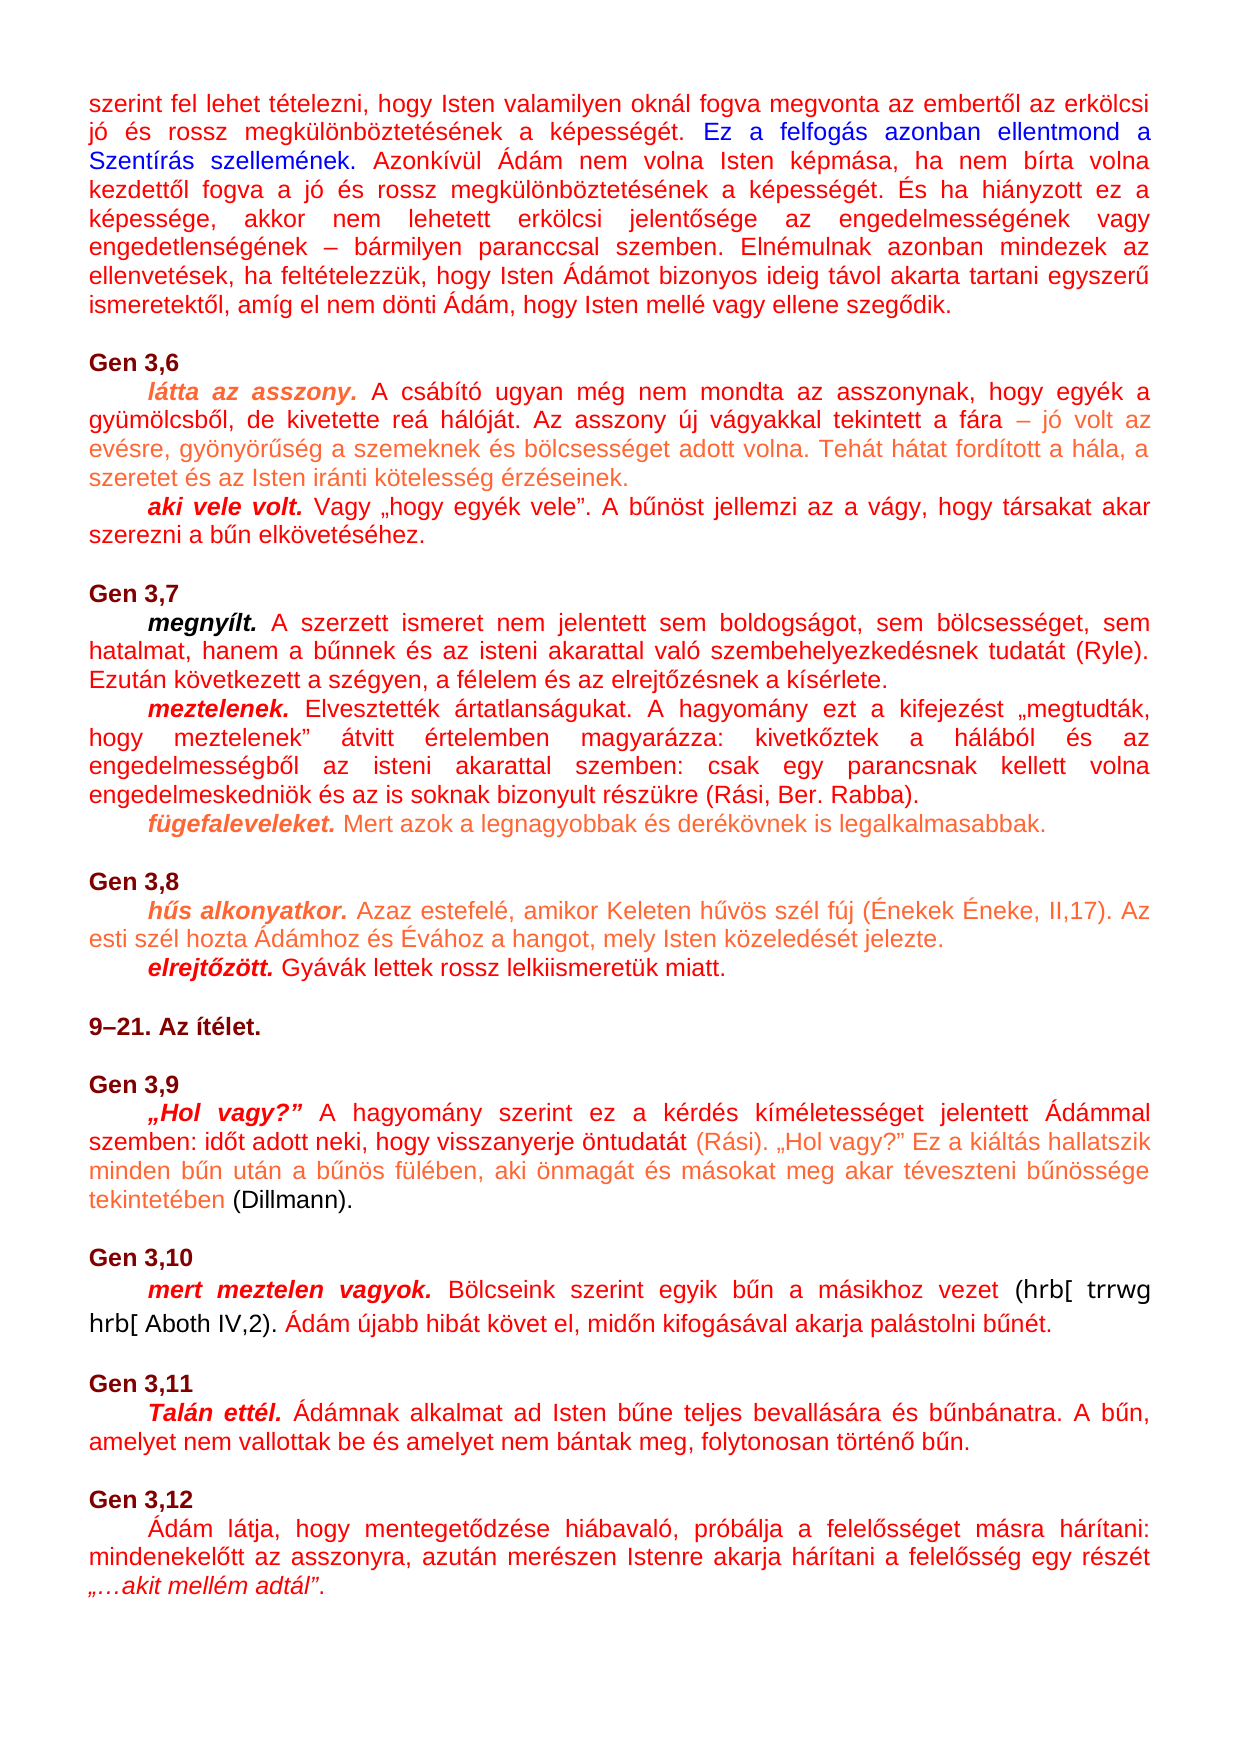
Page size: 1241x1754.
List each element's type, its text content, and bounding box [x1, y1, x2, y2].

text Ádám látja, hogy mentegetődzése hiábavaló, próbálja a felelősséget másra hárítani: mindenekelőtt az asszonyra, azután merészen Istenre akarja hárítani a felelősség egy részét „…akit mellém adtál”. [88, 1513, 1152, 1600]
text mert meztelen vagyok. Bölcseink szerint egyik bűn a másikhoz vezet (hrb[ trrwg hrb[ Aboth IV,2). Ádám újabb hibát követ el, midőn kifogásával akarja palástolni bűnét. [88, 1272, 1152, 1339]
text „Hol vagy?” A hagyomány szerint ez a kérdés kíméletességet jelentett Ádámmal szemben: időt adott neki, hogy visszanyerje öntudatát (Rási). „Hol vagy?” Ez a kiáltás hallatszik minden bűn után a bűnös fülében, aki önmagát és másokat meg akar téveszteni bűnössége tekintetében (Dillmann). [88, 1098, 1152, 1213]
text Gen 3,6 [88, 348, 1152, 377]
text elrejtőzött. Gyávák lettek rossz lelkiismeretük miatt. [88, 953, 1152, 982]
text Gen 3,8 [88, 867, 1152, 896]
text megnyílt. A szerzett ismeret nem jelentett sem boldogságot, sem bölcsességet, sem hatalmat, hanem a bűnnek és az isteni akarattal való szembehelyezkedésnek tudatát (Ryle). Ezután következett a szégyen, a félelem és az elrejtőzésnek a kísérlete. [88, 607, 1152, 694]
text szerint fel lehet tételezni, hogy Isten valamilyen oknál fogva megvonta az embertől az erkölcsi jó és rossz megkülönböztetésének a képességét. Ez a felfogás azonban ellentmond a Szentírás szellemének. Azonkívül Ádám nem volna Isten képmása, ha nem bírta volna kezdettől fogva a jó és rossz megkülönböztetésének a képességét. És ha hiányzott ez a képessége, akkor nem lehetett erkölcsi jelentősége az engedelmességének vagy engedetlenségének – bármilyen paranccsal szemben. Elnémulnak azonban mindezek az ellenvetések, ha feltételezzük, hogy Isten Ádámot bizonyos ideig távol akarta tartani egyszerű ismeretektől, amíg el nem dönti Ádám, hogy Isten mellé vagy ellene szegődik. [88, 88, 1152, 318]
text hűs alkonyatkor. Azaz estefelé, amikor Keleten hűvös szél fúj (Énekek Éneke, II,17). Az esti szél hozta Ádámhoz és Évához a hangot, mely Isten közeledését jelezte. [88, 896, 1152, 953]
text Gen 3,9 [88, 1070, 1152, 1098]
text látta az asszony. A csábító ugyan még nem mondta az asszonynak, hogy egyék a gyümölcsből, de kivetette reá hálóját. Az asszony új vágyakkal tekintett a fára – jó volt az evésre, gyönyörűség a szemeknek és bölcsességet adott volna. Tehát hátat fordított a hála, a szeretet és az Isten iránti kötelesség érzéseinek. [88, 377, 1152, 492]
text meztelenek. Elvesztették ártatlanságukat. A hagyomány ezt a kifejezést „megtudták, hogy meztelenek” átvitt értelemben magyarázza: kivetkőztek a hálából és az engedelmességből az isteni akarattal szemben: csak egy parancsnak kellett volna engedelmeskedniök és az is soknak bizonyult részükre (Rási, Ber. Rabba). [88, 694, 1152, 809]
text Gen 3,11 [88, 1369, 1152, 1398]
text Gen 3,10 [88, 1243, 1152, 1272]
text Talán ettél. Ádámnak alkalmat ad Isten bűne teljes bevallására és bűnbánatra. A bűn, amelyet nem vallottak be és amelyet nem bántak meg, folytonosan történő bűn. [88, 1398, 1152, 1455]
text 9–21. Az ítélet. [88, 1011, 1152, 1040]
text aki vele volt. Vagy „hogy egyék vele”. A bűnöst jellemzi az a vágy, hogy társakat akar szerezni a bűn elkövetéséhez. [88, 492, 1152, 549]
text Gen 3,7 [88, 579, 1152, 607]
text fügefaleveleket. Mert azok a legnagyobbak és derékövnek is legalkalmasabbak. [88, 809, 1152, 837]
text Gen 3,12 [88, 1485, 1152, 1513]
